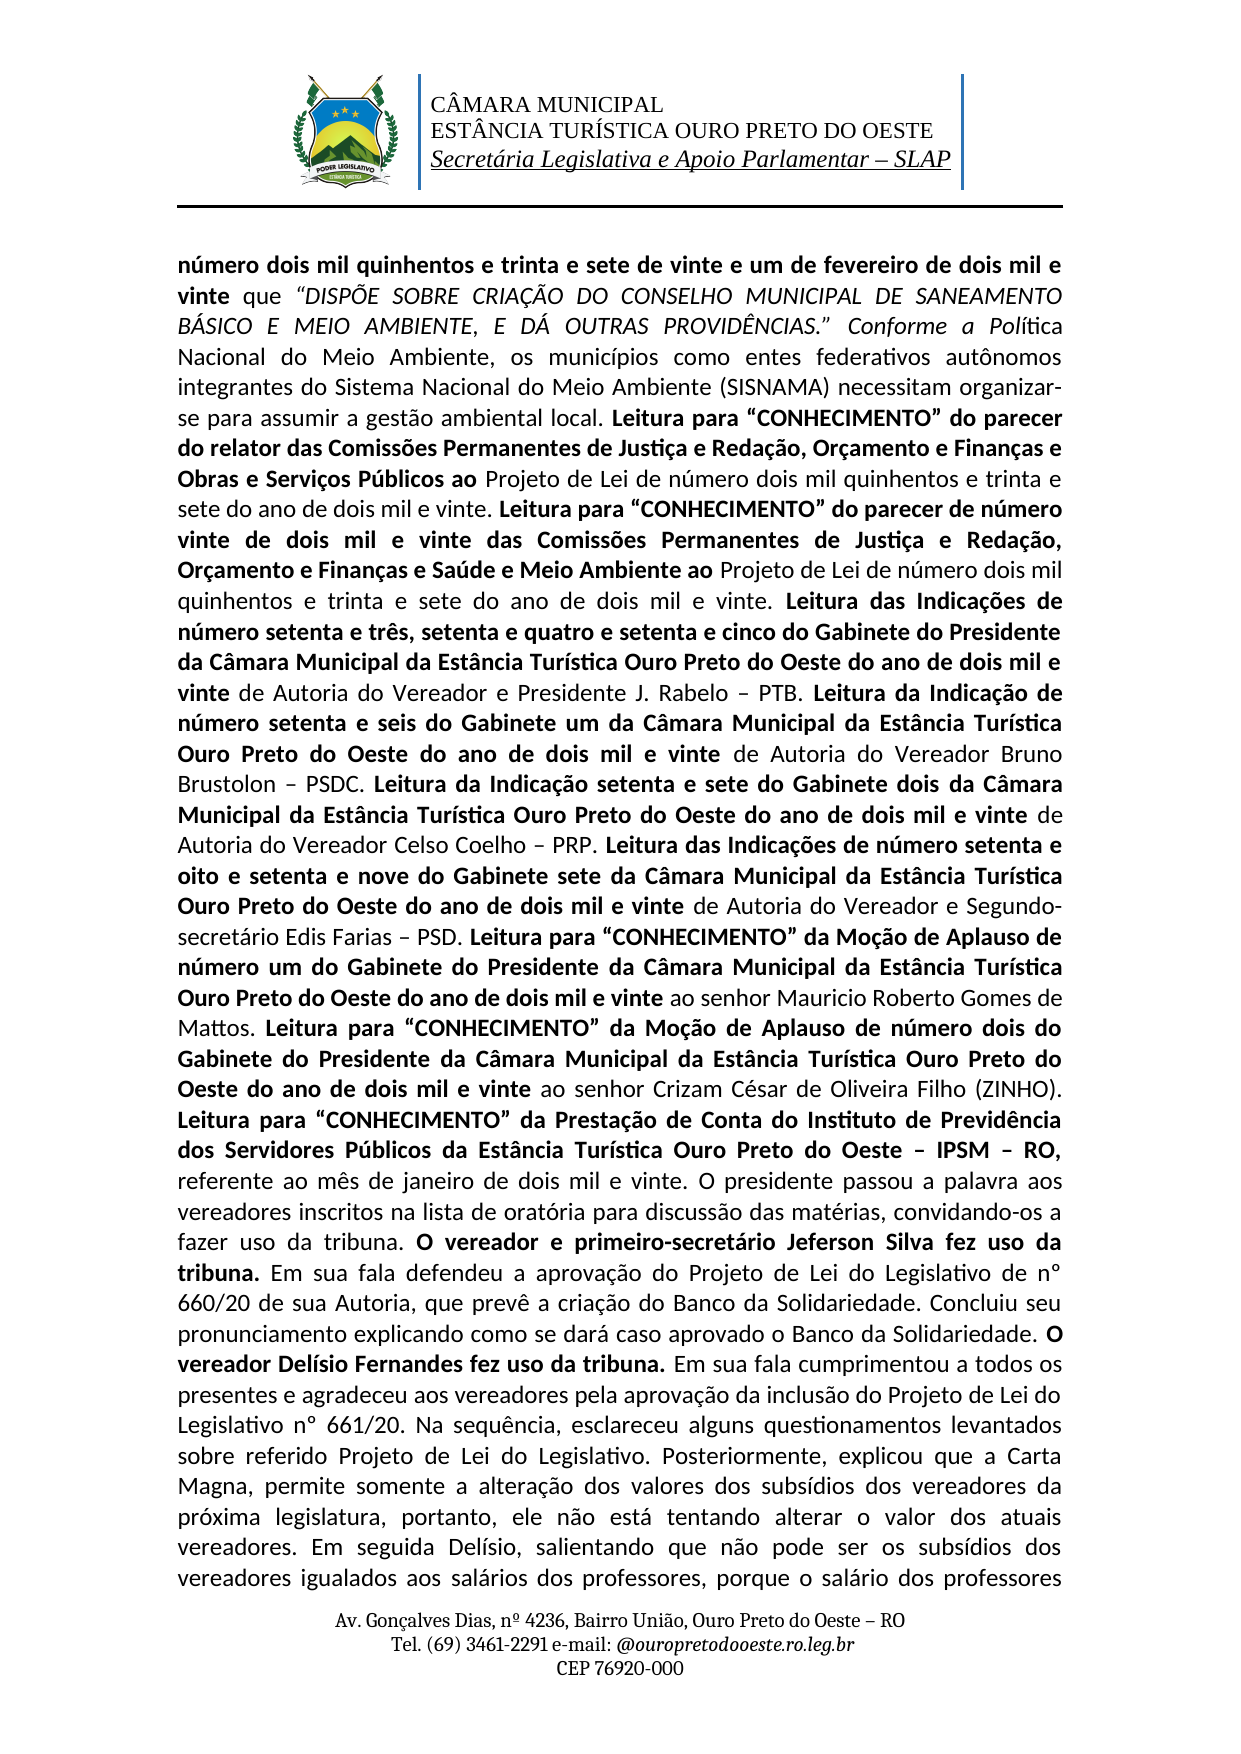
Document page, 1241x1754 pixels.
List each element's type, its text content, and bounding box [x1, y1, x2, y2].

text número dois mil quinhentos e trinta e sete de vinte e um de fevereiro de dois mil e vinte que “DISPÕE SOBRE CRIAÇÃO DO CONSELHO MUNICIPAL DE SANEAMENTO BÁSICO E MEIO AMBIENTE, E DÁ OUTRAS PROVIDÊNCIAS.” Conforme a Política Nacional do Meio Ambiente, os municípios como entes federativos autônomos integrantes do Sistema Nacional do Meio Ambiente (SISNAMA) necessitam organizar-se para assumir a gestão ambiental local. Leitura para “CONHECIMENTO” do parecer do relator das Comissões Permanentes de Justiça e Redação, Orçamento e Finanças e Obras e Serviços Públicos ao Projeto de Lei de número dois mil quinhentos e trinta e sete do ano de dois mil e vinte. Leitura para “CONHECIMENTO” do parecer de número vinte de dois mil e vinte das Comissões Permanentes de Justiça e Redação, Orçamento e Finanças e Saúde e Meio Ambiente ao Projeto de Lei de número dois mil quinhentos e trinta e sete do ano de dois mil e vinte. Leitura das Indicações de número setenta e três, setenta e quatro e setenta e cinco do Gabinete do Presidente da Câmara Municipal da Estância Turística Ouro Preto do Oeste do ano de dois mil e vinte de Autoria do Vereador e Presidente J. Rabelo – PTB. Leitura da Indicação de número setenta e seis do Gabinete um da Câmara Municipal da Estância Turística Ouro Preto do Oeste do ano de dois mil e vinte de Autoria do Vereador Bruno Brustolon – PSDC. Leitura da Indicação setenta e sete do Gabinete dois da Câmara Municipal da Estância Turística Ouro Preto do Oeste do ano de dois mil e vinte de Autoria do Vereador Celso Coelho – PRP. Leitura das Indicações de número setenta e oito e setenta e nove do Gabinete sete da Câmara Municipal da Estância Turística Ouro Preto do Oeste do ano de dois mil e vinte de Autoria do Vereador e Segundo-secretário Edis Farias – PSD. Leitura para “CONHECIMENTO” da Moção de Aplauso de número um do Gabinete do Presidente da Câmara Municipal da Estância Turística Ouro Preto do Oeste do ano de dois mil e vinte ao senhor Mauricio Roberto Gomes de Mattos. Leitura para “CONHECIMENTO” da Moção de Aplauso de número dois do Gabinete do Presidente da Câmara Municipal da Estância Turística Ouro Preto do Oeste do ano de dois mil e vinte ao senhor Crizam César de Oliveira Filho (ZINHO). Leitura para “CONHECIMENTO” da Prestação de Conta do Instituto de Previdência dos Servidores Públicos da Estância Turística Ouro Preto do Oeste – IPSM – RO, referente ao mês de janeiro de dois mil e vinte. O presidente passou a palavra aos vereadores inscritos na lista de oratória para discussão das matérias, convidando-os a fazer uso da tribuna. O vereador e primeiro-secretário Jeferson Silva fez uso da tribuna. Em sua fala defendeu a aprovação do Projeto de Lei do Legislativo de nº 660/20 de sua Autoria, que prevê a criação do Banco da Solidariedade. Concluiu seu pronunciamento explicando como se dará caso aprovado o Banco da Solidariedade. O vereador Delísio Fernandes fez uso da tribuna. Em sua fala cumprimentou a todos os presentes e agradeceu aos vereadores pela aprovação da inclusão do Projeto de Lei do Legislativo nº 661/20. Na sequência, esclareceu alguns questionamentos levantados sobre referido Projeto de Lei do Legislativo. Posteriormente, explicou que a Carta Magna, permite somente a alteração dos valores dos subsídios dos vereadores da próxima legislatura, portanto, ele não está tentando alterar o valor dos atuais vereadores. Em seguida Delísio, salientando que não pode ser os subsídios dos vereadores igualados aos salários dos professores, porque o salário dos professores [177, 249, 1063, 1592]
picture [283, 73, 408, 191]
